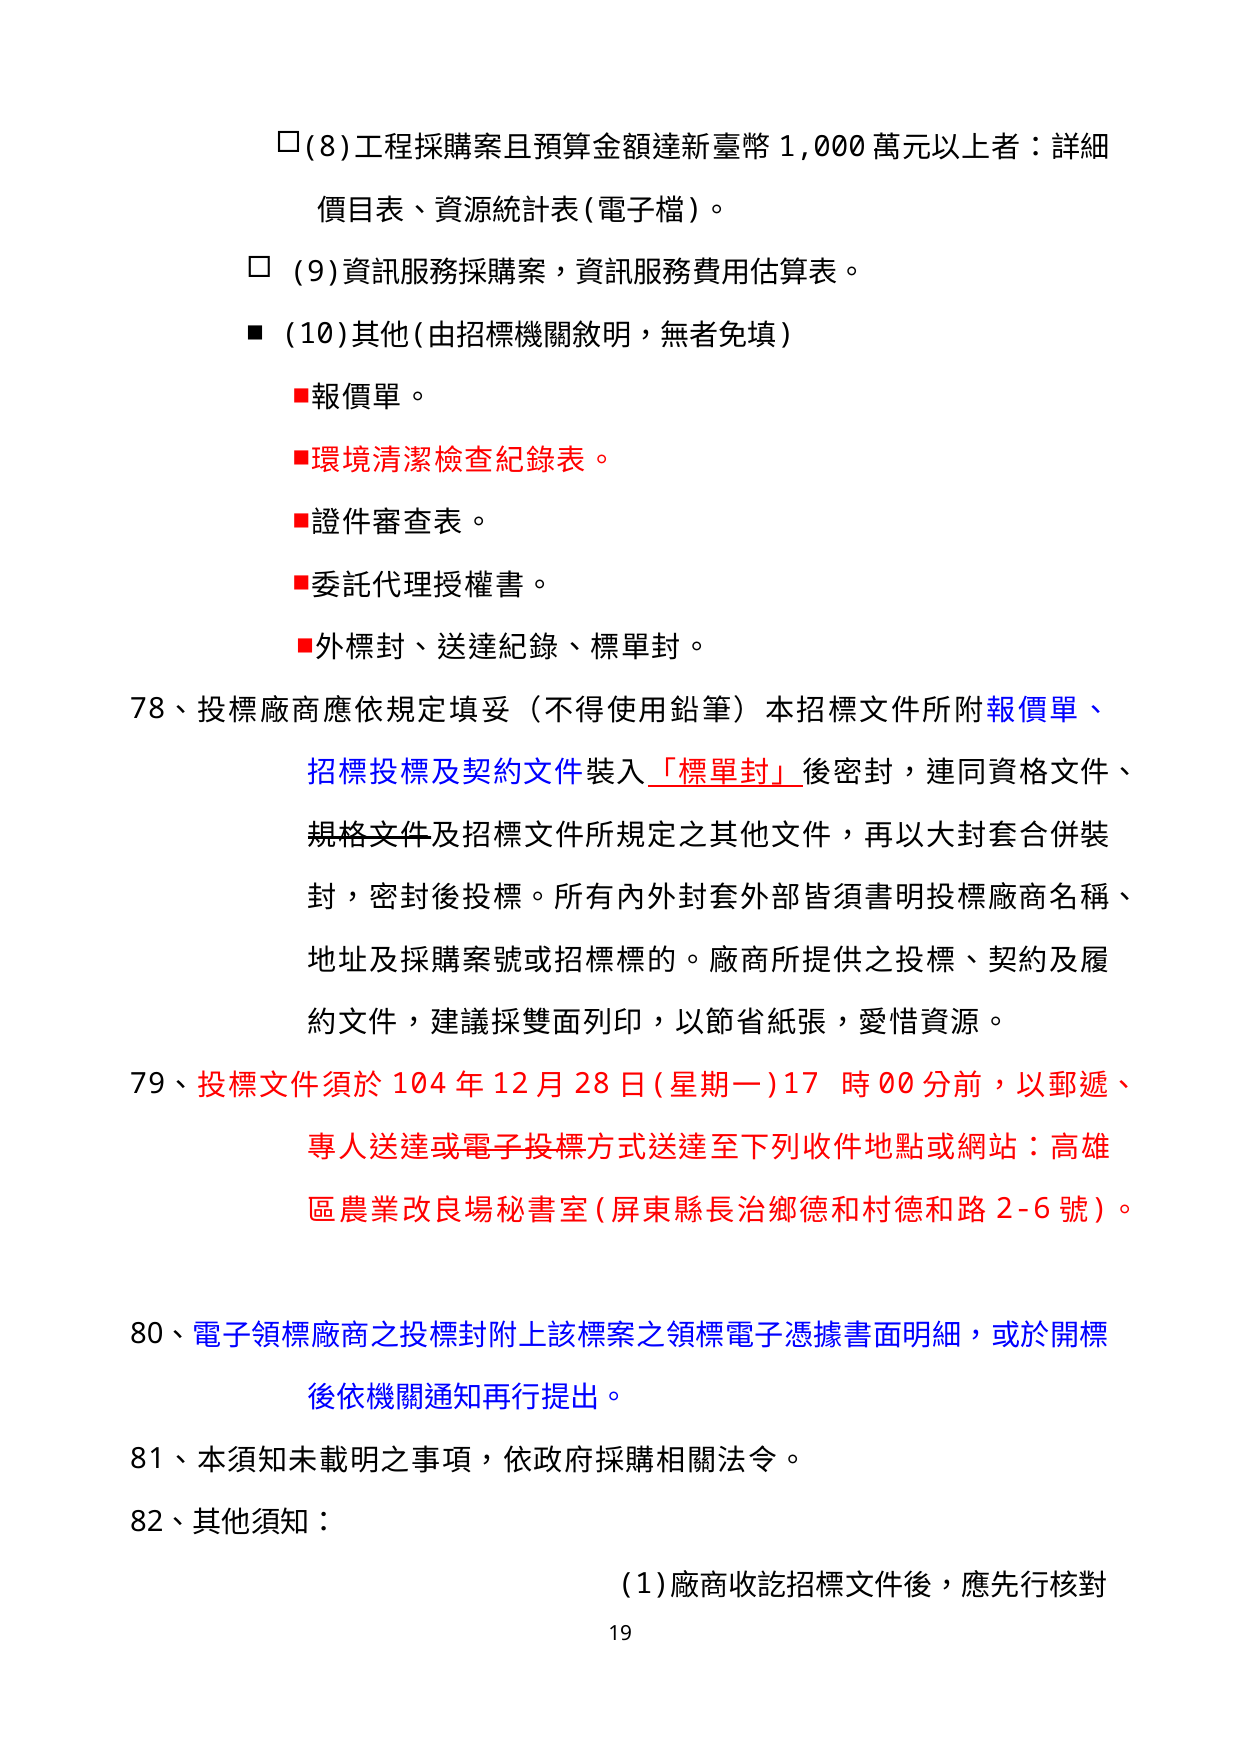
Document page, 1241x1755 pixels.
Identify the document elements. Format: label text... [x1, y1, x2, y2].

text ■報價單。 [292, 353, 1110, 416]
text ■證件審查表。 [292, 478, 1110, 541]
list 投標文件須於104年12月28日(星期一)17 時00分前，以郵遞、專人送達或電子投標方式送達至下列收件地點或網站：高雄區農業改良場秘書室(屏東縣長治鄉德和村德和路2-6號)。 [130, 1041, 1110, 1291]
list 本須知未載明之事項，依政府採購相關法令。 [130, 1416, 1110, 1478]
text ■環境清潔檢查紀錄表。 [292, 416, 1110, 478]
text ■委託代理授權書。 [292, 541, 1110, 603]
list 其他須知： [130, 1478, 1110, 1541]
text ■ (10)其他(由招標機關敘明，無者免填) [246, 291, 1110, 353]
list 廠商收訖招標文件後，應先行核對 [617, 1541, 1110, 1603]
text (8)工程採購案且預算金額達新臺幣1,000萬元以上者：詳細價目表、資源統計表(電子檔)。 [130, 103, 1110, 228]
list 電子領標廠商之投標封附上該標案之領標電子憑據書面明細，或於開標後依機關通知再行提出。 [130, 1291, 1110, 1416]
text  (9)資訊服務採購案，資訊服務費用估算表。 [246, 228, 1110, 291]
text ■外標封、送達紀錄、標單封。 [296, 603, 1110, 666]
list 投標廠商應依規定填妥（不得使用鉛筆）本招標文件所附報價單、招標投標及契約文件裝入「標單封」後密封，連同資格文件、規格文件及招標文件所規定之其他文件，再以大封套合併裝封，密封後投標。所有內外封套外部皆須書明投標廠商名稱、地址及採購案號或招標標的。廠商所提供之投標、契約及履約文件，建議採雙面列印，以節省紙張，愛惜資源。 [130, 666, 1110, 1041]
